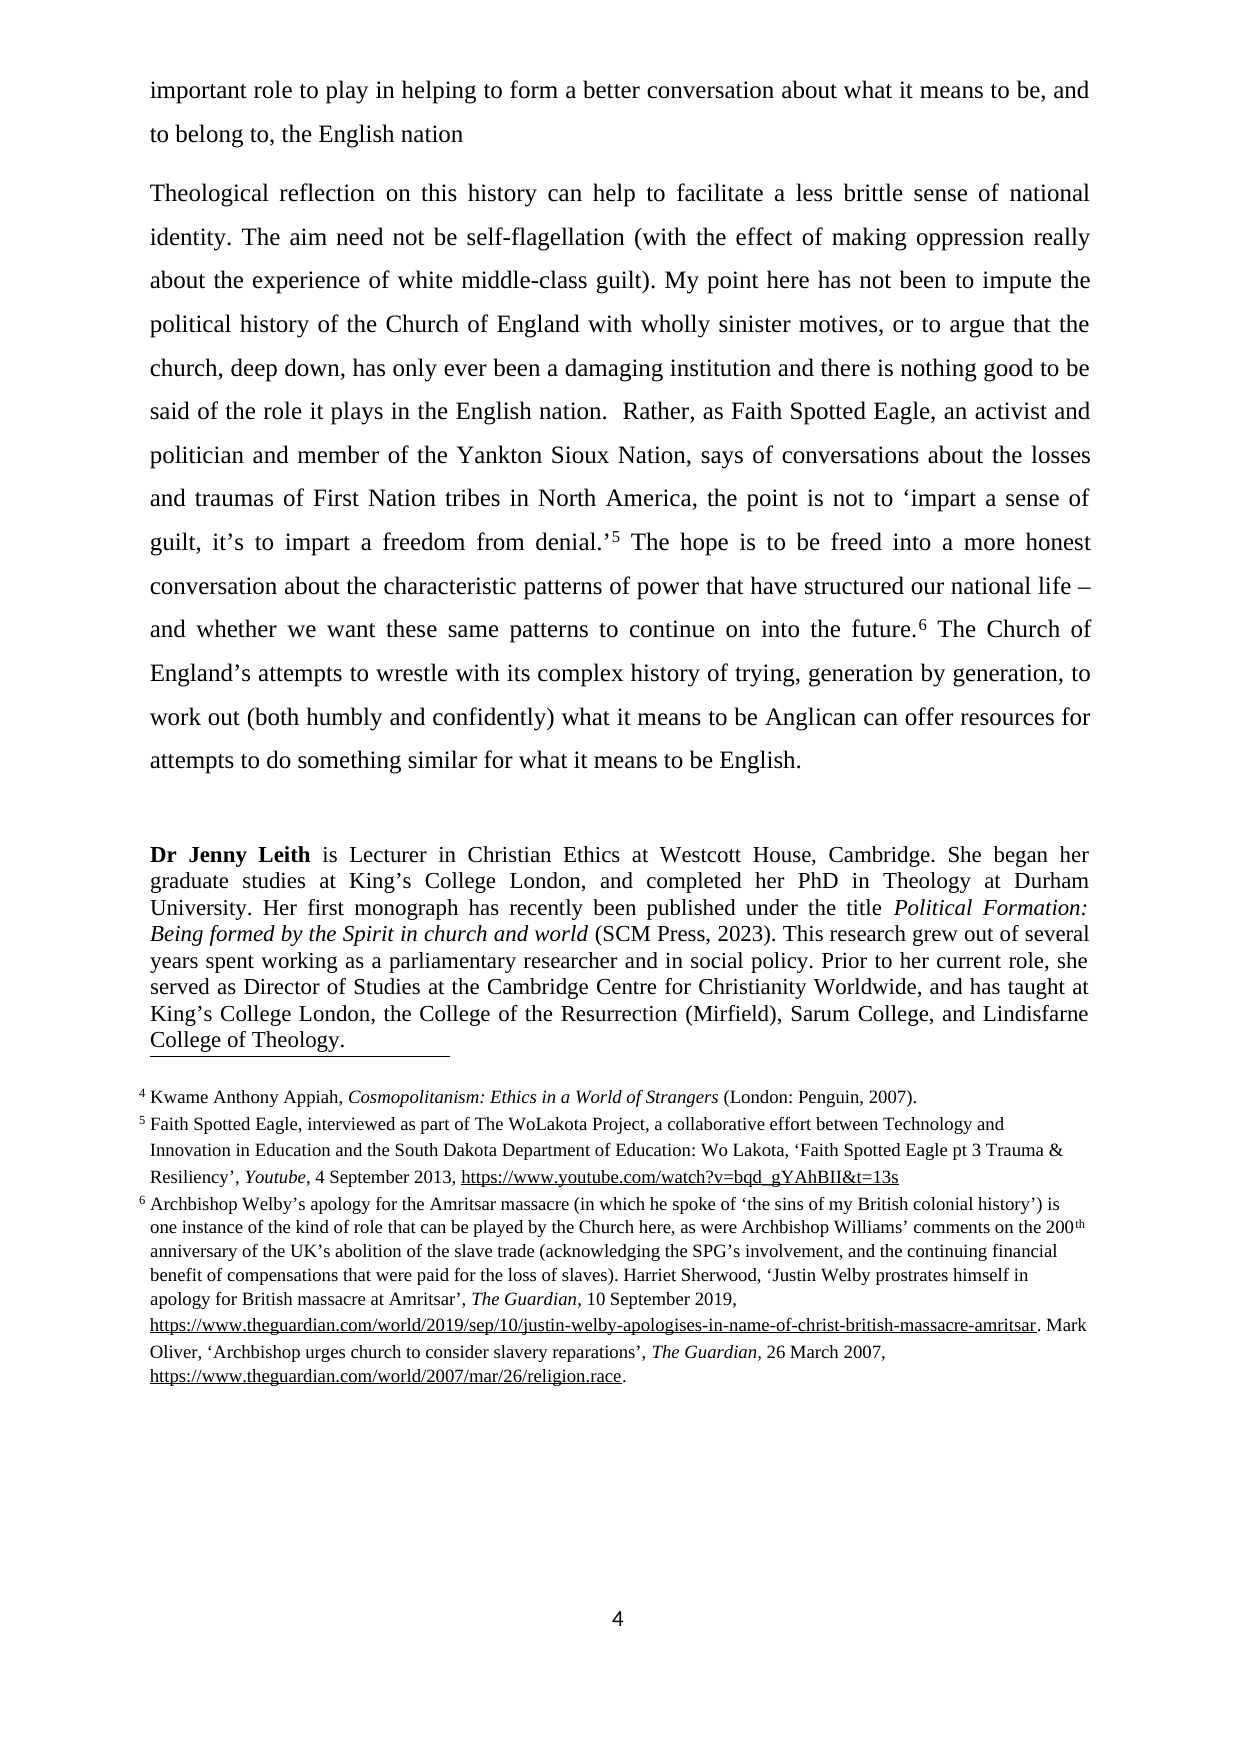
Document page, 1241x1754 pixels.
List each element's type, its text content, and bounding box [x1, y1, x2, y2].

text important role to play in helping to form a better conversation about what it means to be, and to belong to, the English nation [149, 75, 1092, 147]
text Oliver, ‘Archbishop urges church to consider slavery reparations’, The Guardian, 26 March 2007, https://www.theguardian.com/world/2007/mar/26/religion.race. [149, 1341, 1091, 1386]
list Kwame Anthony Appiah, Cosmopolitanism: Ethics in a World of Strangers (London: Penguin, 2007). [139, 1086, 1091, 1107]
text Innovation in Education and the South Dakota Department of Education: Wo Lakota, ‘Faith Spotted Eagle pt 3 Trauma & [149, 1139, 1091, 1161]
text https://www.theguardian.com/world/2019/sep/10/justin-welby-apologises-in-name-of-christ-british-massacre-amritsar. Mark [149, 1314, 1091, 1335]
text Dr Jenny Leith is Lecturer in Christian Ethics at Westcott House, Cambridge. She began her graduate studies at King’s College London, and completed her PhD in Theology at Durham University. Her first monograph has recently been published under the title Political Formation: Being formed by the Spirit in church and world (SCM Press, 2023). This research grew out of several years spent working as a parliamentary researcher and in social policy. Prior to her current role, she served as Director of Studies at the Cambridge Centre for Christianity Worldwide, and has taught at King’s College London, the College of the Resurrection (Mirfield), Sarum College, and Lindisfarne College of Theology. [150, 841, 1090, 1053]
list Archbishop Welby’s apology for the Amritsar massacre (in which he spoke of ‘the sins of my British colonial history’) is one instance of the kind of role that can be played by the Church here, as were Archbishop Williams’ comments on the 200th anniversary of the UK’s abolition of the slave trade (acknowledging the SPG’s involvement, and the continuing financial benefit of compensations that were paid for the loss of slaves). Harriet Sherwood, ‘Justin Welby prostrates himself in apology for British massacre at Amritsar’, The Guardian, 10 September 2019, [139, 1193, 1091, 1309]
text Theological reflection on this history can help to facilitate a less brittle sense of national identity. The aim need not be self-flagellation (with the effect of making oppression really about the experience of white middle-class guilt). My point here has not been to impute the political history of the Church of England with wholly sinister motives, or to argue that the church, deep down, has only ever been a damaging institution and there is nothing good to be said of the role it plays in the English nation. Rather, as Faith Spotted Eagle, an activist and politician and member of the Yankton Sioux Nation, says of conversations about the losses and traumas of First Nation tribes in North America, the point is not to ‘impart a sense of guilt, it’s to impart a freedom from denial.’5 The hope is to be freed into a more honest conversation about the characteristic patterns of power that have structured our national life – and whether we want these same patterns to continue on into the future.6 The Church of England’s attempts to wrestle with its complex history of trying, generation by generation, to work out (both humbly and confidently) what it means to be Anglican can offer resources for attempts to do something similar for what it means to be English. [149, 178, 1092, 774]
list Faith Spotted Eagle, interviewed as part of The WoLakota Project, a collaborative effort between Technology and [139, 1113, 1091, 1134]
text Resiliency’, Youtube, 4 September 2013, https://www.youtube.com/watch?v=bqd_gYAhBII&t=13s [149, 1166, 1091, 1187]
